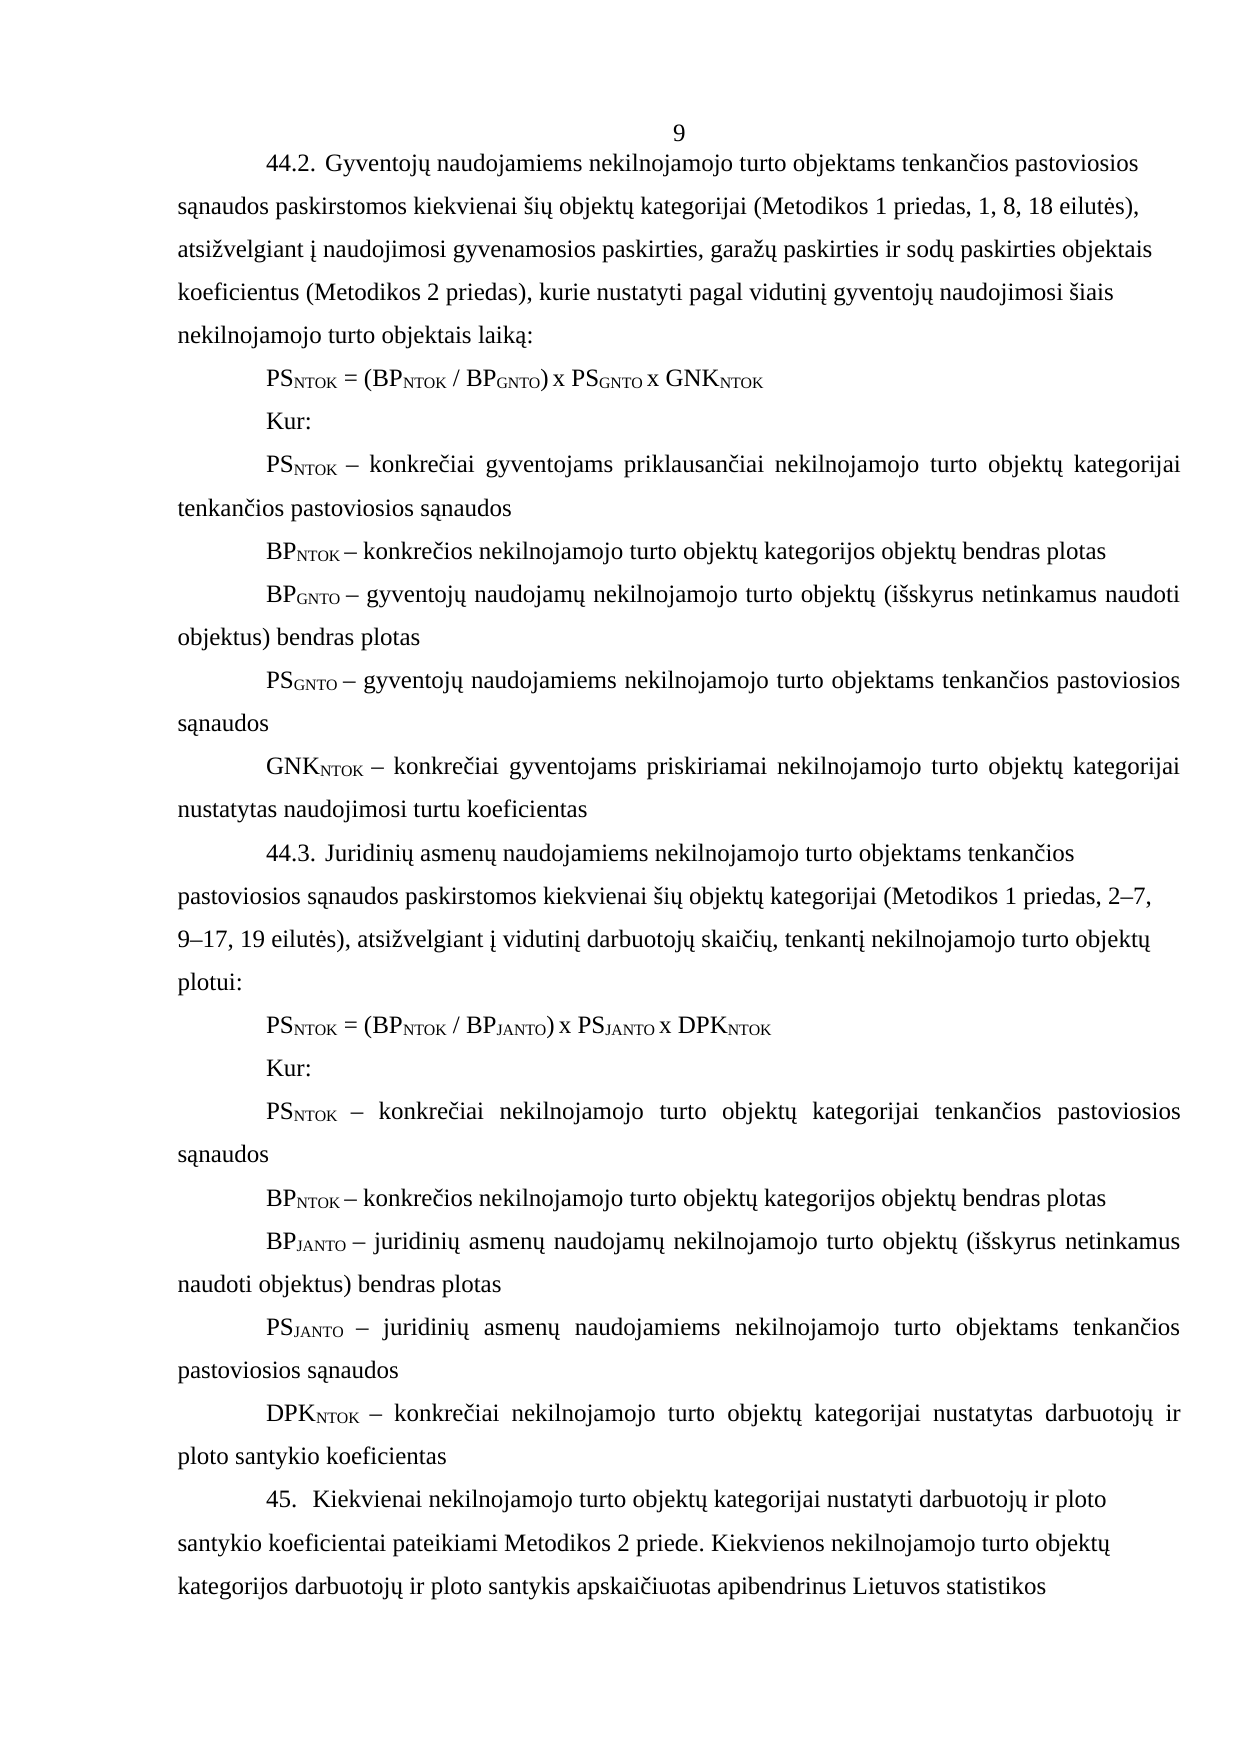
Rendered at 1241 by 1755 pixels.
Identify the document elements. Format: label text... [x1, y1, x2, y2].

text PSNTOK = (BPNTOK / BPJANTO) x PSJANTO x DPKNTOK [177, 1010, 1181, 1039]
text BPNTOK – konkrečios nekilnojamojo turto objektų kategorijos objektų bendras plotas [177, 536, 1181, 564]
text BPGNTO – gyventojų naudojamų nekilnojamojo turto objektų (išskyrus netinkamus naudoti objektus) bendras plotas [177, 579, 1181, 651]
text DPKNTOK – konkrečiai nekilnojamojo turto objektų kategorijai nustatytas darbuotojų ir ploto santykio koeficientas [177, 1398, 1181, 1470]
text Kur: [177, 1053, 1181, 1082]
text BPJANTO – juridinių asmenų naudojamų nekilnojamojo turto objektų (išskyrus netinkamus naudoti objektus) bendras plotas [177, 1226, 1181, 1298]
text PSNTOK – konkrečiai gyventojams priklausančiai nekilnojamojo turto objektų kategorijai tenkančios pastoviosios sąnaudos [177, 449, 1181, 521]
text BPNTOK – konkrečios nekilnojamojo turto objektų kategorijos objektų bendras plotas [177, 1183, 1181, 1211]
text PSNTOK = (BPNTOK / BPGNTO) x PSGNTO x GNKNTOK [177, 363, 1181, 392]
text PSJANTO – juridinių asmenų naudojamiems nekilnojamojo turto objektams tenkančios pastoviosios sąnaudos [177, 1312, 1181, 1384]
text PSNTOK – konkrečiai nekilnojamojo turto objektų kategorijai tenkančios pastoviosios sąnaudos [177, 1096, 1181, 1168]
text 44.3. Juridinių asmenų naudojamiems nekilnojamojo turto objektams tenkančios pastoviosios sąnaudos paskirstomos kiekvienai šių objektų kategorijai (Metodikos 1 priedas, 2–7, 9–17, 19 eilutės), atsižvelgiant į vidutinį darbuotojų skaičių, tenkantį nekilnojamojo turto objektų plotui: [177, 838, 1181, 996]
text Kur: [177, 406, 1181, 435]
text GNKNTOK – konkrečiai gyventojams priskiriamai nekilnojamojo turto objektų kategorijai nustatytas naudojimosi turtu koeficientas [177, 751, 1181, 823]
text 44.2. Gyventojų naudojamiems nekilnojamojo turto objektams tenkančios pastoviosios sąnaudos paskirstomos kiekvienai šių objektų kategorijai (Metodikos 1 priedas, 1, 8, 18 eilutės), atsižvelgiant į naudojimosi gyvenamosios paskirties, garažų paskirties ir sodų paskirties objektais koeficientus (Metodikos 2 priedas), kurie nustatyti pagal vidutinį gyventojų naudojimosi šiais nekilnojamojo turto objektais laiką: [177, 148, 1181, 349]
text PSGNTO – gyventojų naudojamiems nekilnojamojo turto objektams tenkančios pastoviosios sąnaudos [177, 665, 1181, 737]
text 45. Kiekvienai nekilnojamojo turto objektų kategorijai nustatyti darbuotojų ir ploto santykio koeficientai pateikiami Metodikos 2 priede. Kiekvienos nekilnojamojo turto objektų kategorijos darbuotojų ir ploto santykis apskaičiuotas apibendrinus Lietuvos statistikos [177, 1484, 1181, 1599]
